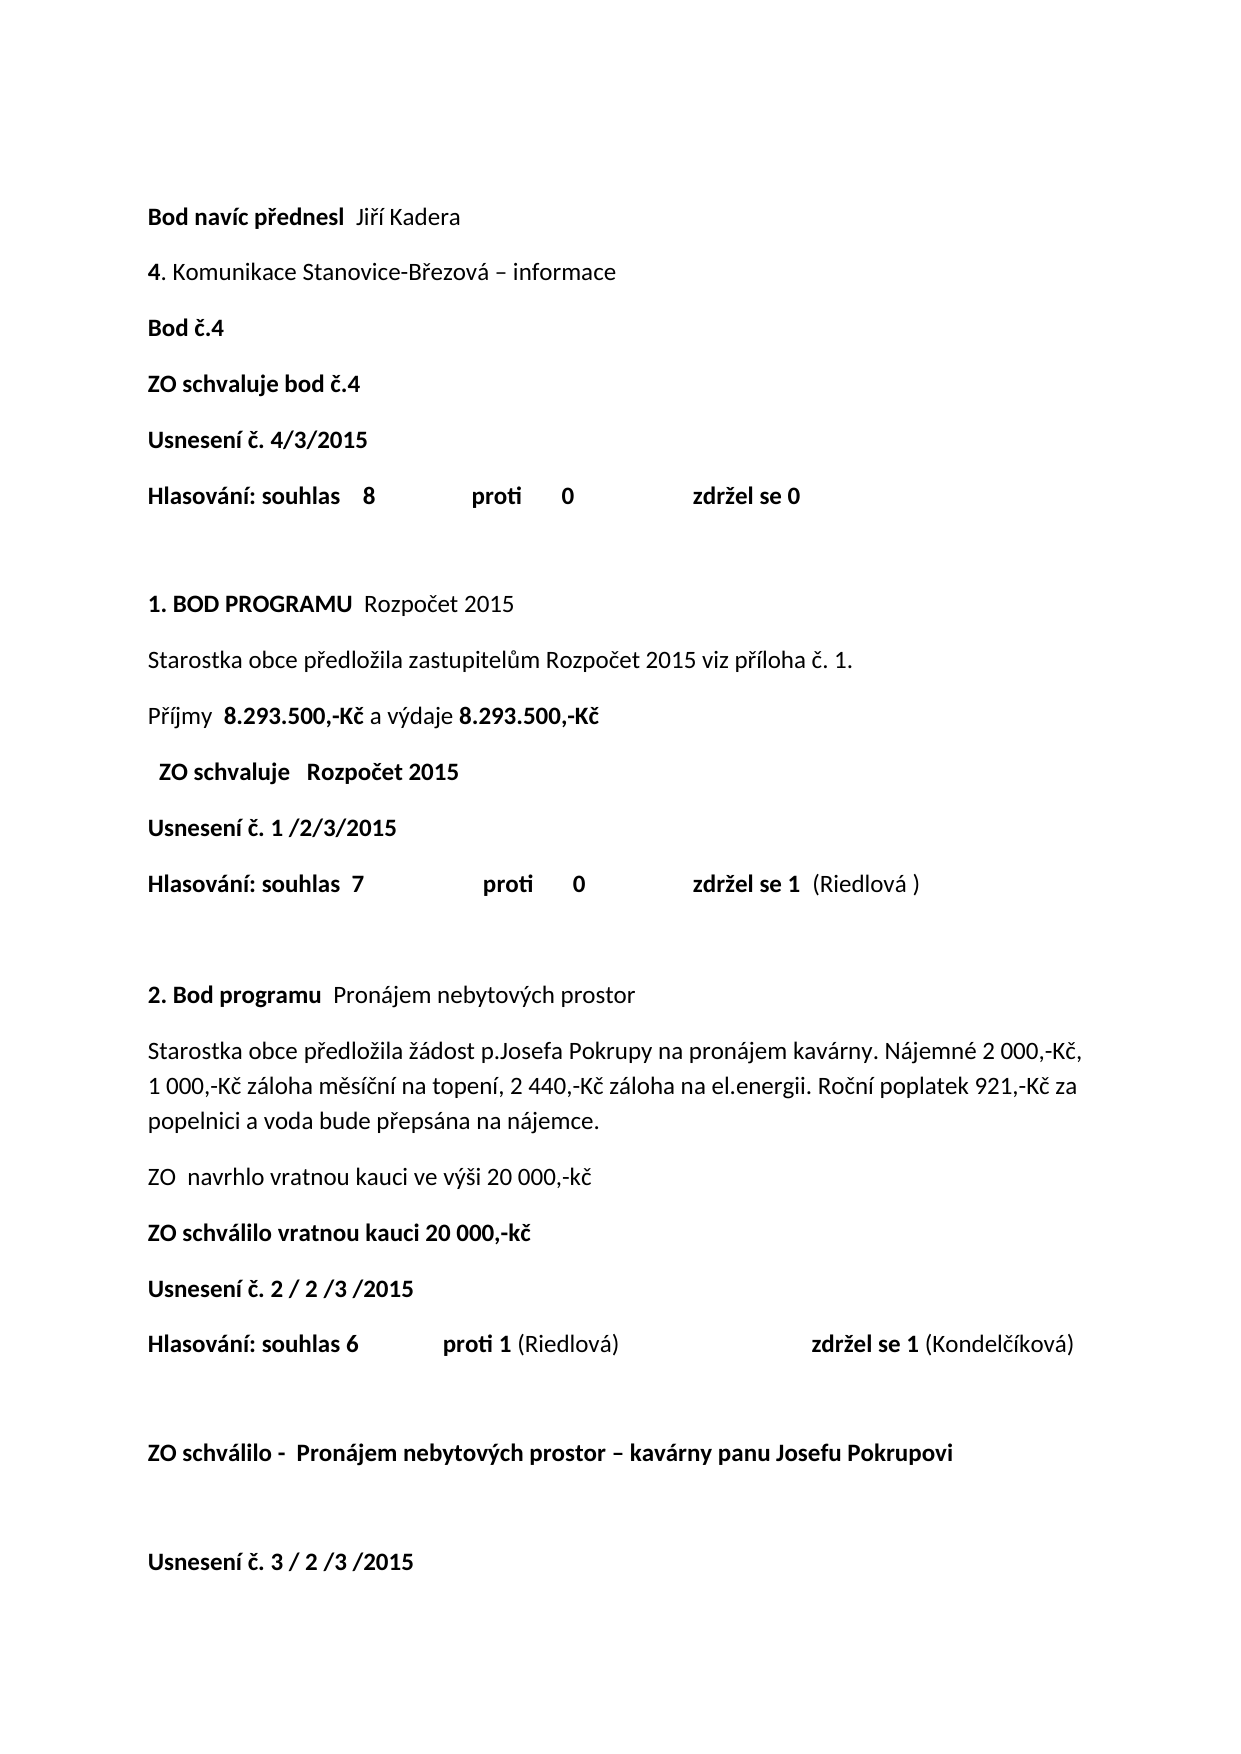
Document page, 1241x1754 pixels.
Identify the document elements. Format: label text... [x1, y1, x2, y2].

text ZO schválilo vratnou kauci 20 000,-kč [148, 1217, 1093, 1247]
text Bod č.4 [148, 312, 1093, 343]
text Usnesení č. 2 / 2 /3 /2015 [148, 1273, 1093, 1303]
text Starostka obce předložila žádost p.Josefa Pokrupy na pronájem kavárny. Nájemné 2 000,-Kč, 1 000,-Kč záloha měsíční na topení, 2 440,-Kč záloha na el.energii. Roční poplatek 921,-Kč za popelnici a voda bude přepsána na nájemce. [148, 1035, 1093, 1136]
text Starostka obce předložila zastupitelům Rozpočet 2015 viz příloha č. 1. [148, 644, 1093, 675]
text Hlasování: souhlas 7 proti 0 zdržel se 1 (Riedlová ) [148, 868, 1093, 898]
text 1. BOD PROGRAMU Rozpočet 2015 [148, 589, 1093, 619]
text Příjmy 8.293.500,-Kč a výdaje 8.293.500,-Kč [148, 700, 1093, 731]
text ZO schvaluje Rozpočet 2015 [148, 756, 1093, 787]
text 2. Bod programu Pronájem nebytových prostor [148, 979, 1093, 1010]
text Usnesení č. 1 /2/3/2015 [148, 812, 1093, 842]
text ZO schválilo - Pronájem nebytových prostor – kavárny panu Josefu Pokrupovi [148, 1437, 1093, 1468]
text Usnesení č. 4/3/2015 [148, 424, 1093, 454]
text ZO schvaluje bod č.4 [148, 368, 1093, 399]
text Hlasování: souhlas 6 proti 1 (Riedlová) zdržel se 1 (Kondelčíková) [148, 1329, 1093, 1359]
text 4. Komunikace Stanovice-Březová – informace [148, 256, 1093, 287]
text ZO navrhlo vratnou kauci ve výši 20 000,-kč [148, 1161, 1093, 1192]
text Usnesení č. 3 / 2 /3 /2015 [148, 1546, 1093, 1577]
text Hlasování: souhlas 8 proti 0 zdržel se 0 [148, 480, 1093, 510]
text Bod navíc přednesl Jiří Kadera [148, 201, 1093, 231]
